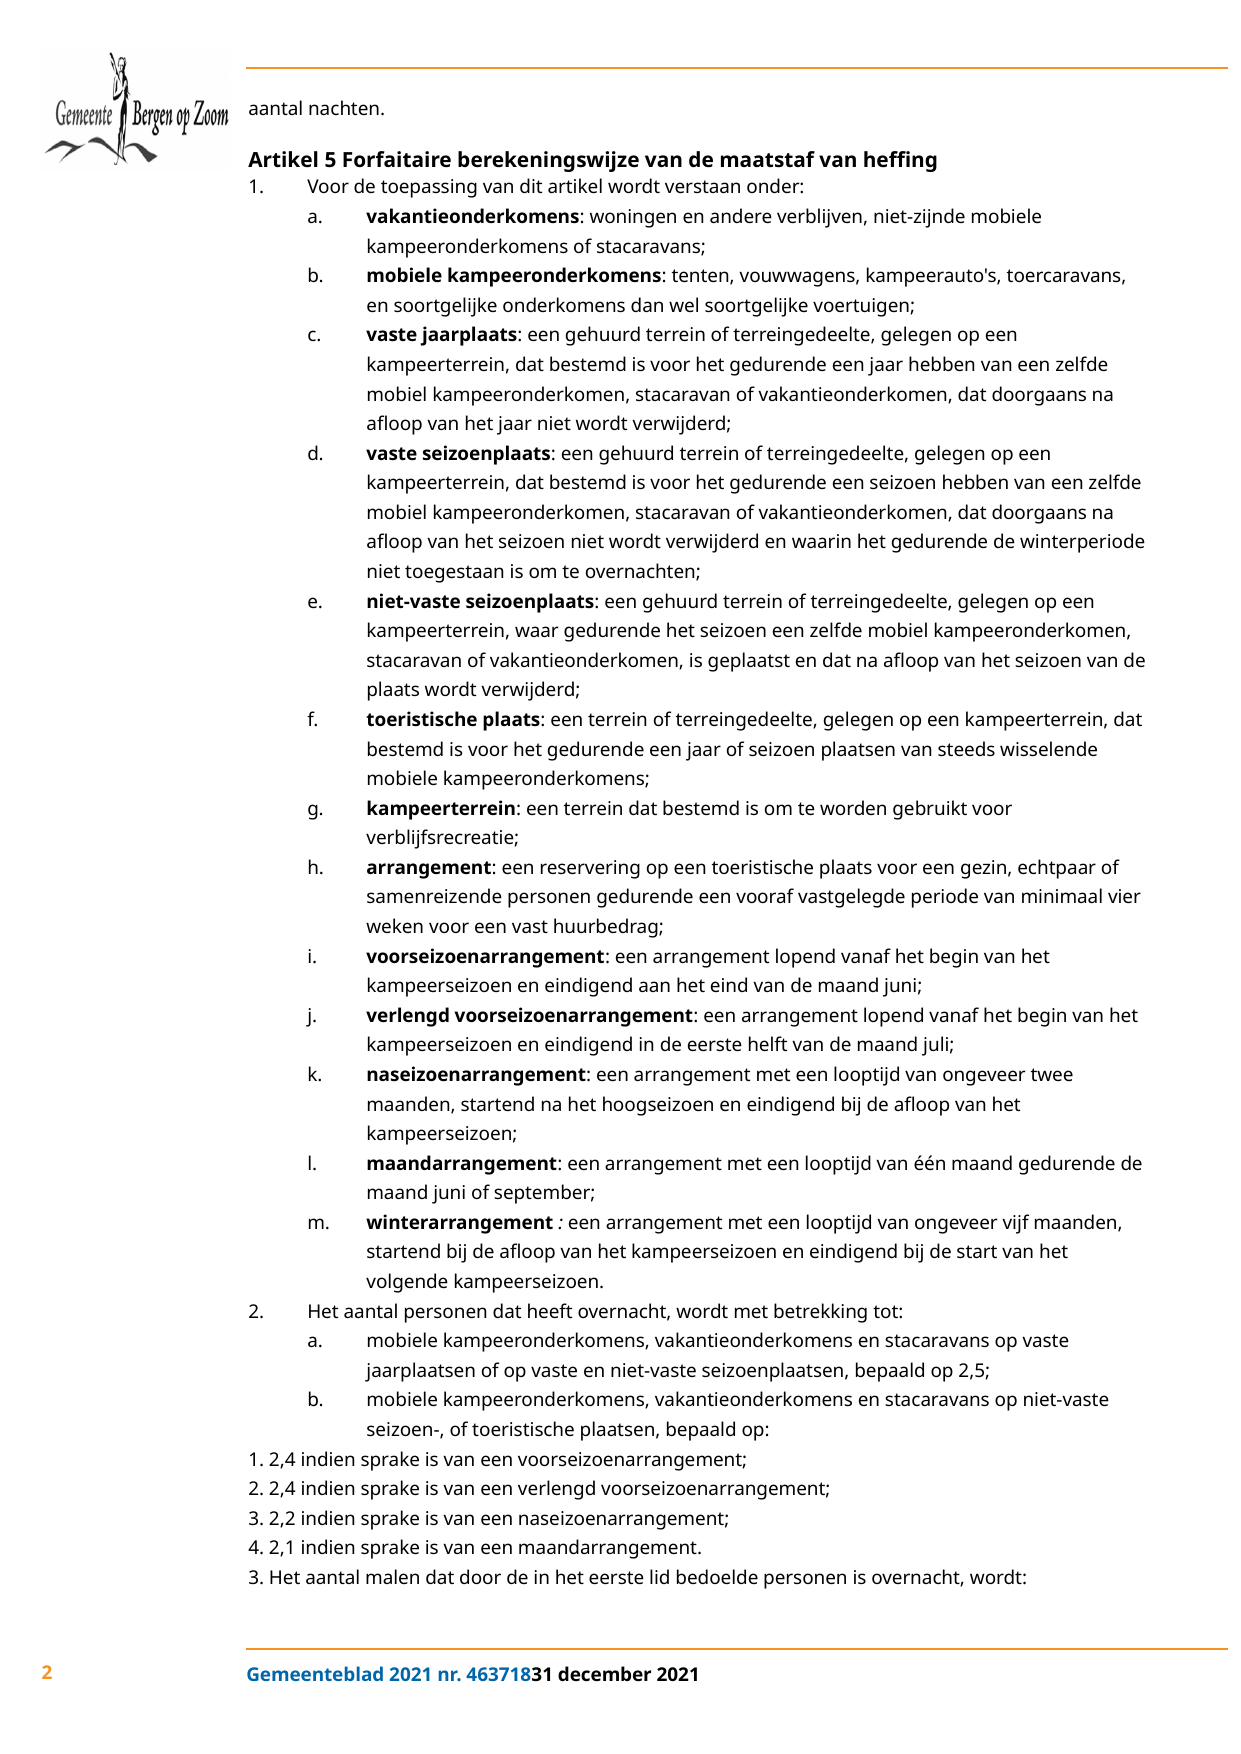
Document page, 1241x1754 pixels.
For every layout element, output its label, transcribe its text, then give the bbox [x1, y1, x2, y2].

list mobiele kampeeronderkomens, vakantieonderkomens en stacaravans op niet-vaste seizoen-, of toeristische plaatsen, bepaald op: [307, 1387, 1152, 1442]
text 3. 2,2 indien sprake is van een naseizoenarrangement; [248, 1505, 1152, 1531]
list vaste seizoenplaats: een gehuurd terrein of terreingedeelte, gelegen op een kampeerterrein, dat bestemd is voor het gedurende een seizoen hebben van een zelfde mobiel kampeeronderkomen, stacaravan of vakantieonderkomen, dat doorgaans na afloop van het seizoen niet wordt verwijderd en waarin het gedurende de winterperiode niet toegestaan is om te overnachten; [307, 440, 1152, 584]
list maandarrangement: een arrangement met een looptijd van één maand gedurende de maand juni of september; [307, 1150, 1152, 1205]
picture [41, 47, 231, 172]
list kampeerterrein: een terrein dat bestemd is om te worden gebruikt voor verblijfsrecreatie; [307, 795, 1152, 850]
text 4. 2,1 indien sprake is van een maandarrangement. [248, 1534, 1152, 1560]
list Voor de toepassing van dit artikel wordt verstaan onder: [248, 174, 1152, 199]
list arrangement: een reservering op een toeristische plaats voor een gezin, echtpaar of samenreizende personen gedurende een vooraf vastgelegde periode van minimaal vier weken voor een vast huurbedrag; [307, 854, 1152, 939]
text 1. 2,4 indien sprake is van een voorseizoenarrangement; [248, 1446, 1152, 1471]
list winterarrangement : een arrangement met een looptijd van ongeveer vijf maanden, startend bij de afloop van het kampeerseizoen en eindigend bij de start van het volgende kampeerseizoen. [307, 1209, 1152, 1294]
list Het aantal personen dat heeft overnacht, wordt met betrekking tot: [248, 1298, 1152, 1323]
list voorseizoenarrangement: een arrangement lopend vanaf het begin van het kampeerseizoen en eindigend aan het eind van de maand juni; [307, 943, 1152, 998]
list mobiele kampeeronderkomens: tenten, vouwwagens, kampeerauto's, toercaravans, en soortgelijke onderkomens dan wel soortgelijke voertuigen; [307, 262, 1152, 318]
text 3. Het aantal malen dat door de in het eerste lid bedoelde personen is overnacht, wordt: [248, 1564, 1152, 1590]
text 2. 2,4 indien sprake is van een verlengd voorseizoenarrangement; [248, 1475, 1152, 1501]
list vaste jaarplaats: een gehuurd terrein of terreingedeelte, gelegen op een kampeerterrein, dat bestemd is voor het gedurende een jaar hebben van een zelfde mobiel kampeeronderkomen, stacaravan of vakantieonderkomen, dat doorgaans na afloop van het jaar niet wordt verwijderd; [307, 322, 1152, 436]
list verlengd voorseizoenarrangement: een arrangement lopend vanaf het begin van het kampeerseizoen en eindigend in de eerste helft van de maand juli; [307, 1002, 1152, 1057]
text aantal nachten. [248, 95, 1152, 121]
list vakantieonderkomens: woningen en andere verblijven, niet-zijnde mobiele kampeeronderkomens of stacaravans; [307, 203, 1152, 258]
list mobiele kampeeronderkomens, vakantieonderkomens en stacaravans op vaste jaarplaatsen of op vaste en niet-vaste seizoenplaatsen, bepaald op 2,5; [307, 1327, 1152, 1383]
text Artikel 5 Forfaitaire berekeningswijze van de maatstaf van heffing [248, 145, 1152, 174]
list naseizoenarrangement: een arrangement met een looptijd van ongeveer twee maanden, startend na het hoogseizoen en eindigend bij de afloop van het kampeerseizoen; [307, 1061, 1152, 1146]
list niet-vaste seizoenplaats: een gehuurd terrein of terreingedeelte, gelegen op een kampeerterrein, waar gedurende het seizoen een zelfde mobiel kampeeronderkomen, stacaravan of vakantieonderkomen, is geplaatst en dat na afloop van het seizoen van de plaats wordt verwijderd; [307, 588, 1152, 702]
list toeristische plaats: een terrein of terreingedeelte, gelegen op een kampeerterrein, dat bestemd is voor het gedurende een jaar of seizoen plaatsen van steeds wisselende mobiele kampeeronderkomens; [307, 706, 1152, 791]
